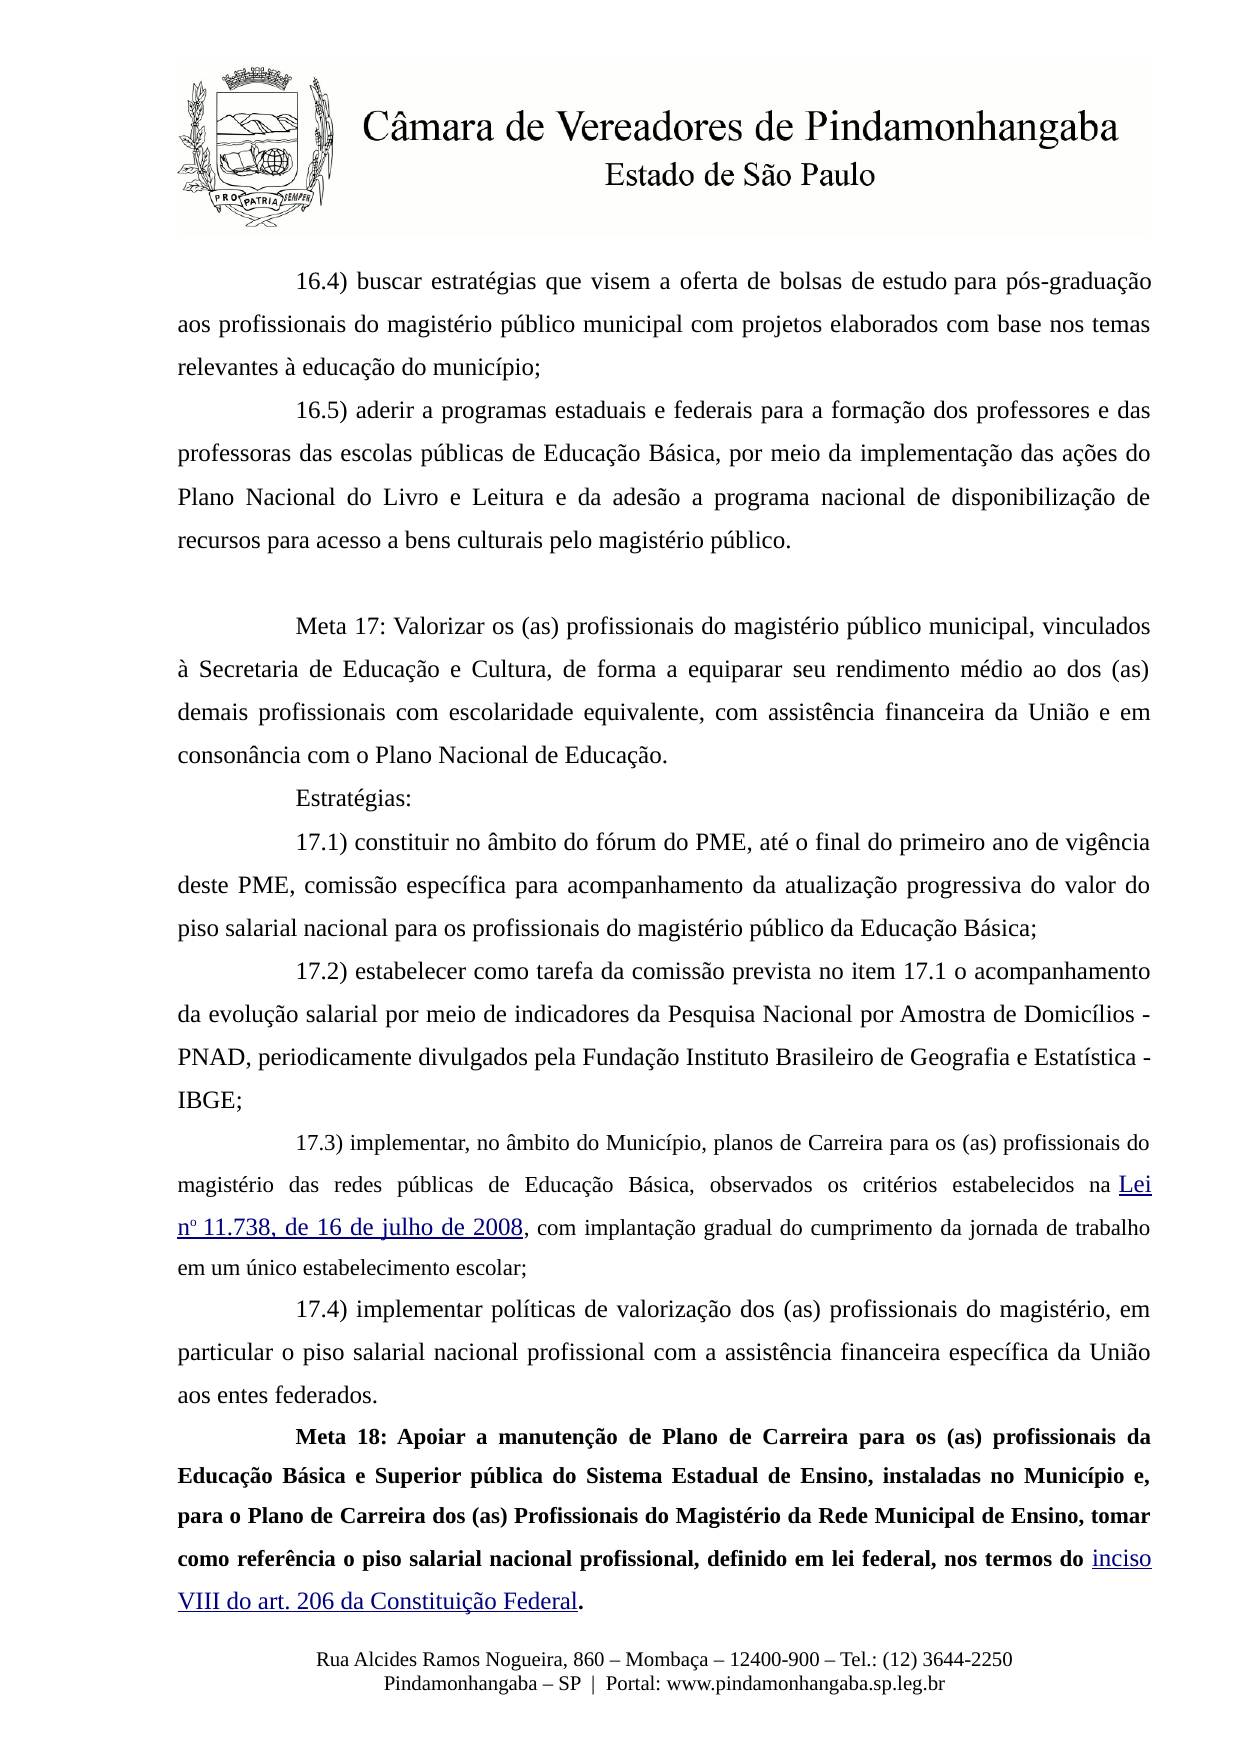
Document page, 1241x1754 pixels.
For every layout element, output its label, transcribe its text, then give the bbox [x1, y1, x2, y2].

text 16.4) buscar estratégias que visem a oferta de bolsas de estudo para pós-graduação aos profissionais do magistério público municipal com projetos elaborados com base nos temas relevantes à educação do município; [177, 266, 1152, 381]
text 17.2) estabelecer como tarefa da comissão prevista no item 17.1 o acompanhamento da evolução salarial por meio de indicadores da Pesquisa Nacional por Amostra de Domicílios - PNAD, periodicamente divulgados pela Fundação Instituto Brasileiro de Geografia e Estatística - IBGE; [177, 956, 1152, 1114]
text Estratégias: [177, 783, 1152, 812]
text 17.1) constituir no âmbito do fórum do PME, até o final do primeiro ano de vigência deste PME, comissão específica para acompanhamento da atualização progressiva do valor do piso salarial nacional para os profissionais do magistério público da Educação Básica; [177, 827, 1152, 942]
text Meta 18: Apoiar a manutenção de Plano de Carreira para os (as) profissionais da Educação Básica e Superior pública do Sistema Estadual de Ensino, instaladas no Município e, para o Plano de Carreira dos (as) Profissionais do Magistério da Rede Municipal de Ensino, tomar como referência o piso salarial nacional profissional, definido em lei federal, nos termos do inciso VIII do art. 206 da Constituição Federal. [177, 1423, 1152, 1615]
text Meta 17: Valorizar os (as) profissionais do magistério público municipal, vinculados à Secretaria de Educação e Cultura, de forma a equiparar seu rendimento médio ao dos (as) demais profissionais com escolaridade equivalente, com assistência financeira da União e em consonância com o Plano Nacional de Educação. [177, 611, 1152, 769]
text 17.4) implementar políticas de valorização dos (as) profissionais do magistério, em particular o piso salarial nacional profissional com a assistência financeira específica da União aos entes federados. [177, 1294, 1152, 1409]
text 17.3) implementar, no âmbito do Município, planos de Carreira para os (as) profissionais do magistério das redes públicas de Educação Básica, observados os critérios estabelecidos na Lei no 11.738, de 16 de julho de 2008, com implantação gradual do cumprimento da jornada de trabalho em um único estabelecimento escolar; [177, 1128, 1152, 1281]
picture [177, 59, 1152, 236]
text 16.5) aderir a programas estaduais e federais para a formação dos professores e das professoras das escolas públicas de Educação Básica, por meio da implementação das ações do Plano Nacional do Livro e Leitura e da adesão a programa nacional de disponibilização de recursos para acesso a bens culturais pelo magistério público. [177, 395, 1152, 553]
